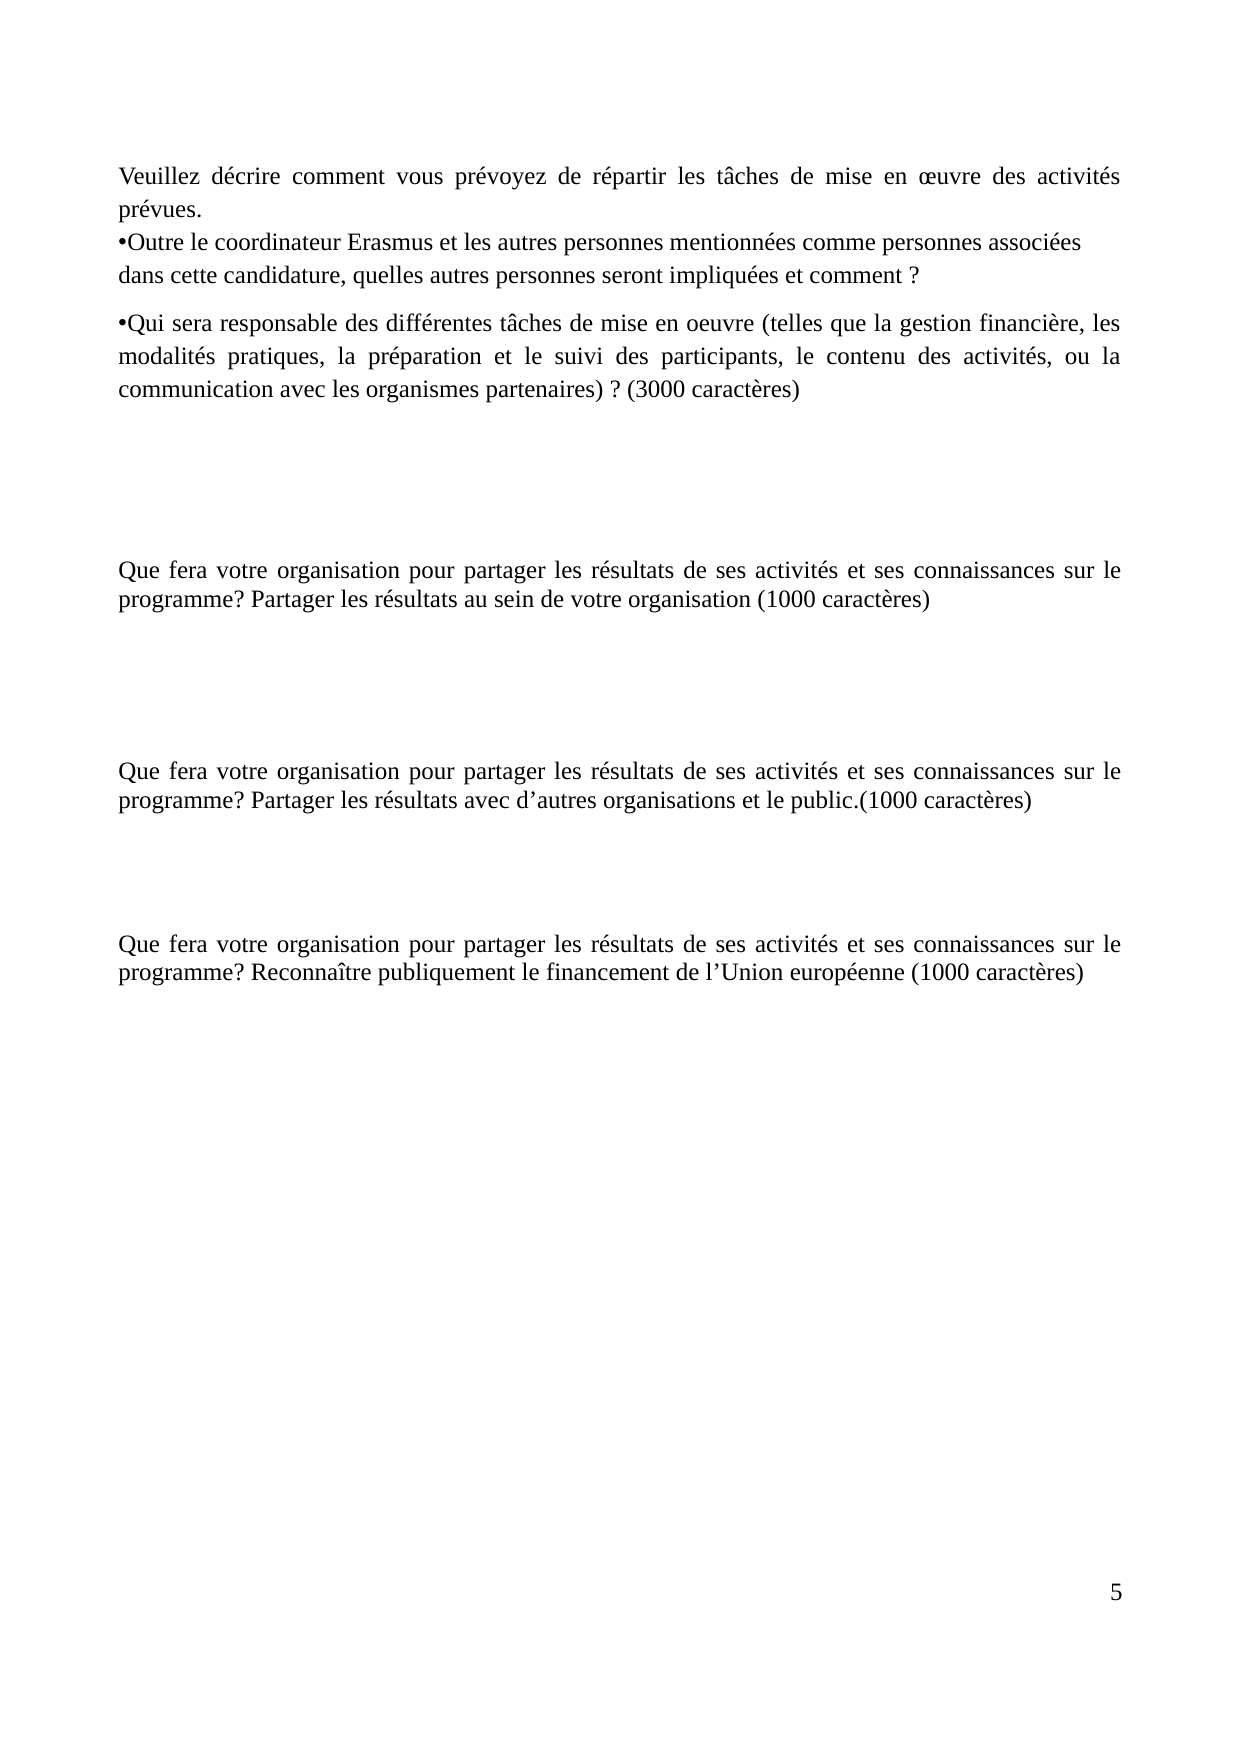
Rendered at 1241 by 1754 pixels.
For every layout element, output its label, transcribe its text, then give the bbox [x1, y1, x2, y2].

text Que fera votre organisation pour partager les résultats de ses activités et ses connaissances sur le programme? Partager les résultats au sein de votre organisation (1000 caractères) [118, 555, 1122, 612]
text Que fera votre organisation pour partager les résultats de ses activités et ses connaissances sur le programme? Reconnaître publiquement le financement de l’Union européenne (1000 caractères) [118, 929, 1122, 986]
text Veuillez décrire comment vous prévoyez de répartir les tâches de mise en œuvre des activités prévues. [118, 161, 1122, 223]
list Qui sera responsable des différentes tâches de mise en oeuvre (telles que la gestion financière, les modalités pratiques, la préparation et le suivi des participants, le contenu des activités, ou la communication avec les organismes partenaires) ? (3000 caractères) [118, 308, 1122, 403]
text Que fera votre organisation pour partager les résultats de ses activités et ses connaissances sur le programme? Partager les résultats avec d’autres organisations et le public.(1000 caractères) [118, 756, 1122, 814]
list Outre le coordinateur Erasmus et les autres personnes mentionnées comme personnes associées dans cette candidature, quelles autres personnes seront impliquées et comment ? [118, 227, 1122, 289]
